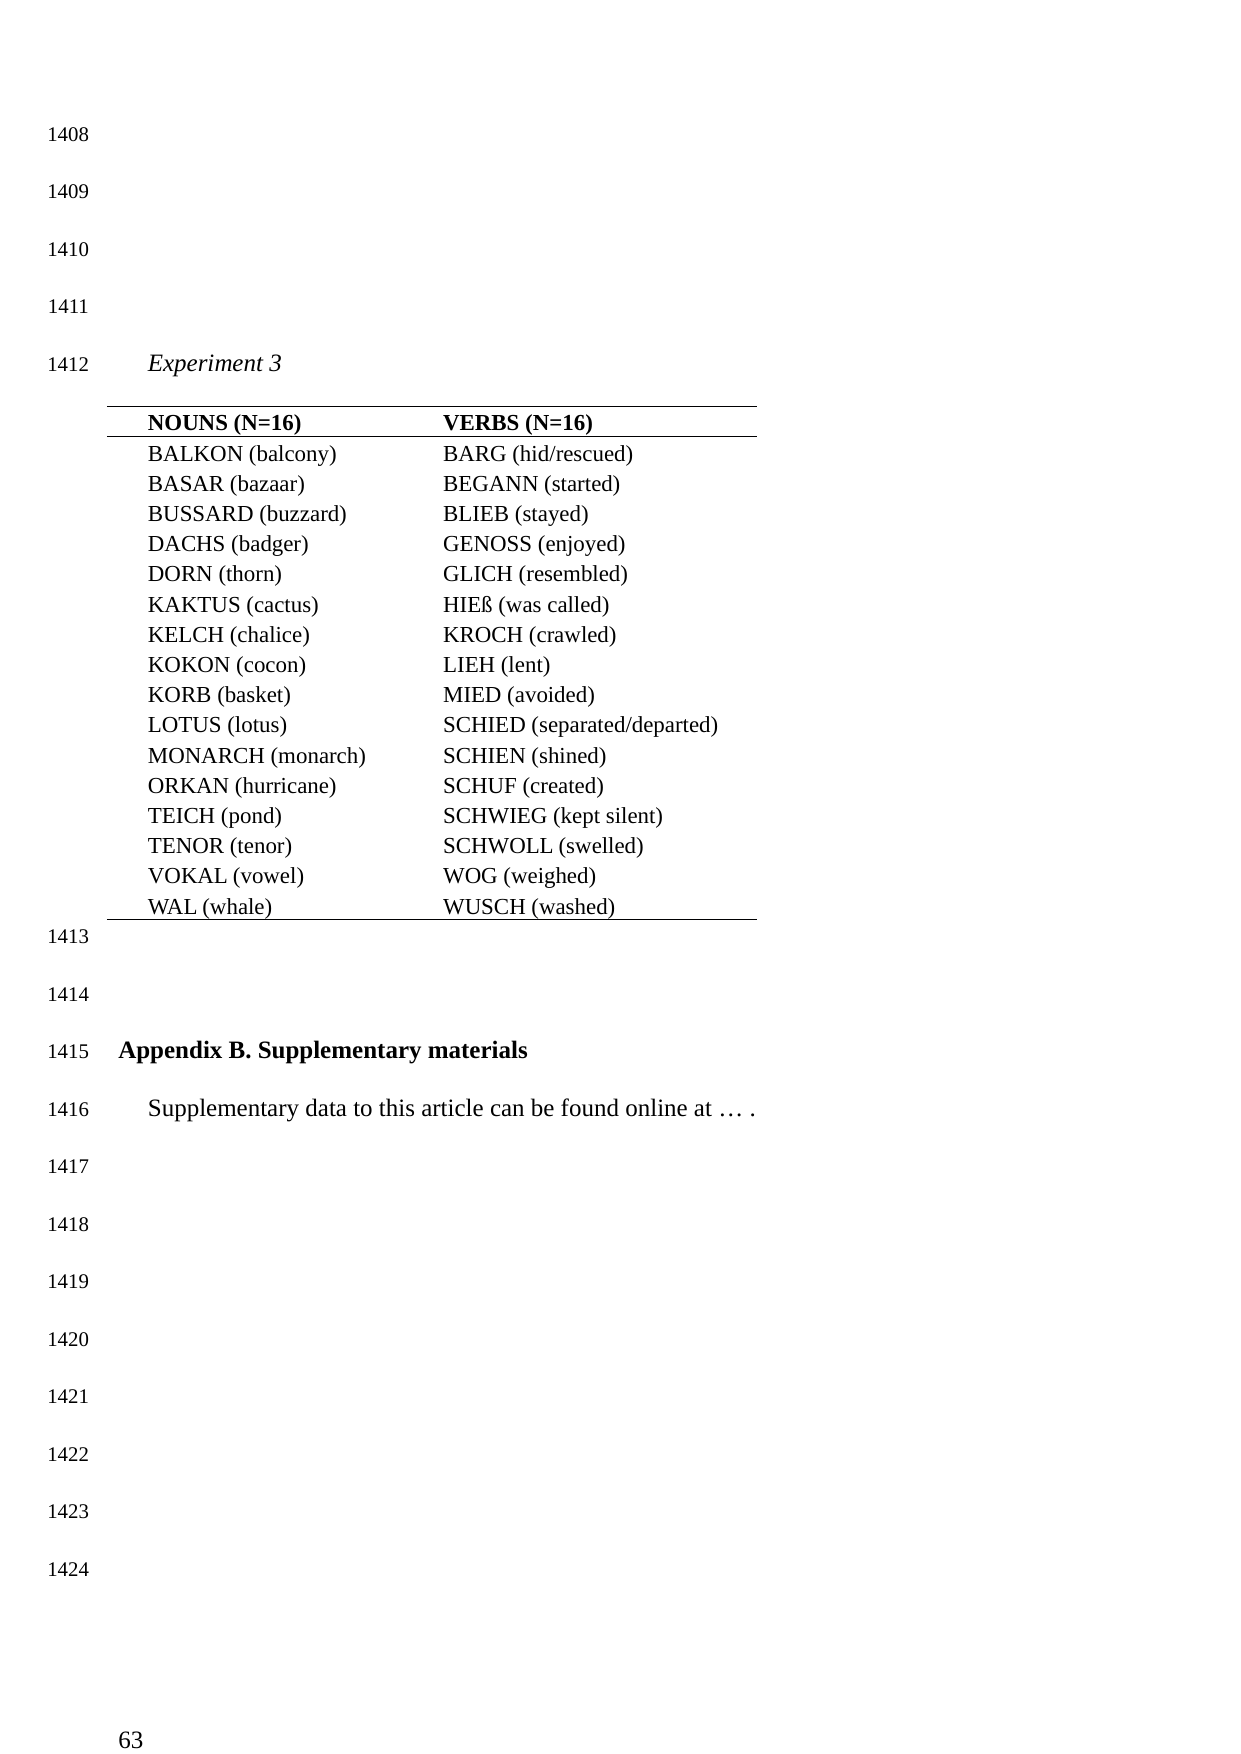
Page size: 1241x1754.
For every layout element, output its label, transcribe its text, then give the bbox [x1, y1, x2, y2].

table_cell KORB (basket) [107, 678, 402, 708]
table_cell KOKON (cocon) [107, 647, 402, 677]
table_cell LOTUS (lotus) [107, 708, 402, 738]
table_cell BUSSARD (buzzard) [107, 496, 402, 526]
text Supplementary data to this article can be found online at … . [118, 1093, 1122, 1121]
table_cell BASAR (bazaar) [107, 466, 402, 496]
table_cell VOKAL (vowel) [107, 859, 402, 889]
table_cell BARG (hid/rescued) [402, 437, 757, 466]
table_cell SCHWIEG (kept silent) [402, 798, 757, 828]
table_cell KROCH (crawled) [402, 617, 757, 647]
table_cell GLICH (resembled) [402, 557, 757, 587]
table_cell KAKTUS (cactus) [107, 587, 402, 617]
table_header NOUNS (N=16) [107, 407, 402, 436]
table_cell LIEH (lent) [402, 647, 757, 677]
table_cell ORKAN (hurricane) [107, 768, 402, 798]
table_cell SCHWOLL (swelled) [402, 829, 757, 859]
table_cell DACHS (badger) [107, 526, 402, 557]
table_cell BALKON (balcony) [107, 437, 402, 466]
text Appendix B. Supplementary materials [118, 1035, 1122, 1064]
table_cell MONARCH (monarch) [107, 738, 402, 768]
table_cell DORN (thorn) [107, 557, 402, 587]
table_cell HIEß (was called) [402, 587, 757, 617]
table_cell BLIEB (stayed) [402, 496, 757, 526]
table_cell KELCH (chalice) [107, 617, 402, 647]
table_cell SCHIEN (shined) [402, 738, 757, 768]
table_cell WOG (weighed) [402, 859, 757, 889]
table_cell TENOR (tenor) [107, 829, 402, 859]
table_header VERBS (N=16) [402, 407, 757, 436]
table_cell TEICH (pond) [107, 798, 402, 828]
table_cell WAL (whale) [107, 889, 402, 919]
table_cell BEGANN (started) [402, 466, 757, 496]
table_cell SCHIED (separated/departed) [402, 708, 757, 738]
table_cell GENOSS (enjoyed) [402, 526, 757, 557]
text Experiment 3 [118, 348, 1122, 377]
table_cell WUSCH (washed) [402, 889, 757, 919]
table_cell SCHUF (created) [402, 768, 757, 798]
table_cell MIED (avoided) [402, 678, 757, 708]
